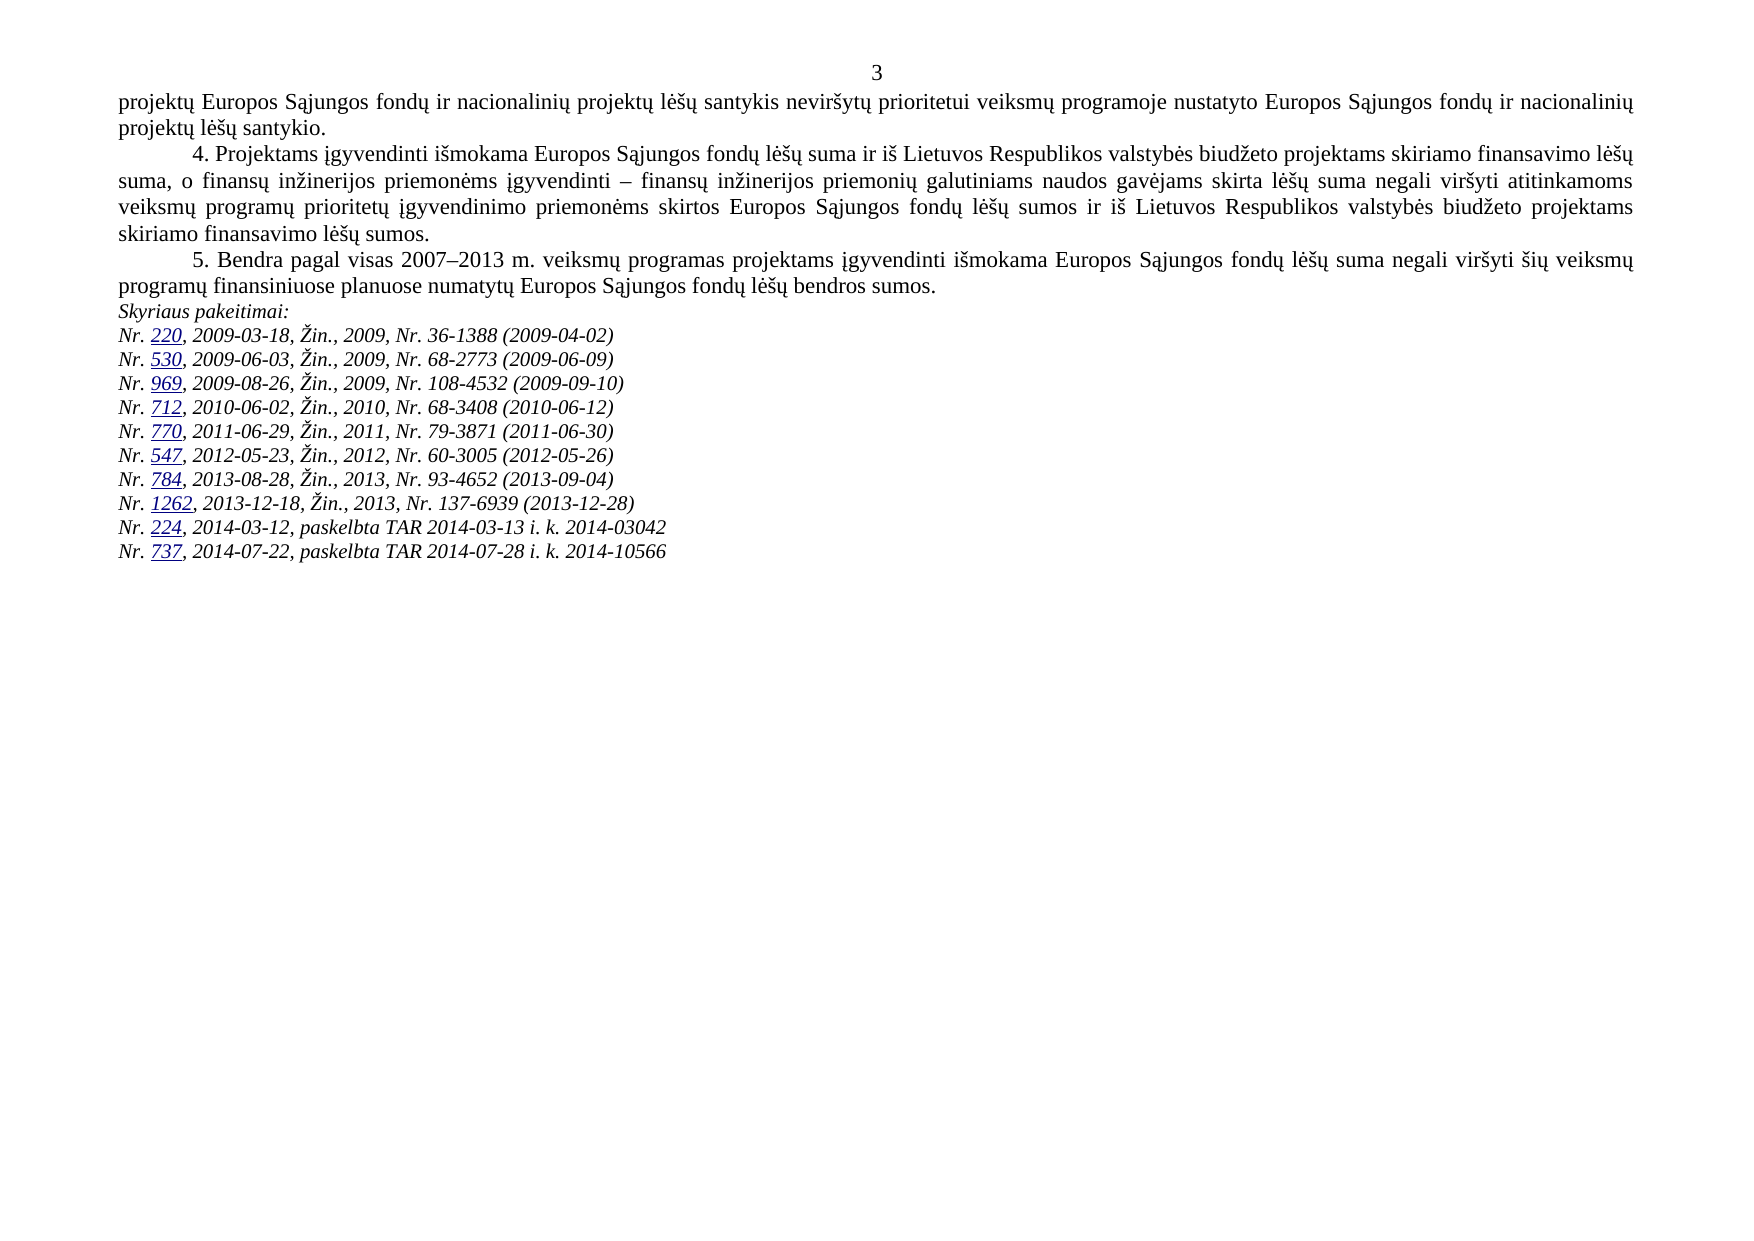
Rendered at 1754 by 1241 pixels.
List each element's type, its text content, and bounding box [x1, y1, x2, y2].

text Nr. 1262, 2013-12-18, Žin., 2013, Nr. 137-6939 (2013-12-28) [118, 491, 1636, 515]
text Nr. 784, 2013-08-28, Žin., 2013, Nr. 93-4652 (2013-09-04) [118, 467, 1636, 491]
text Nr. 770, 2011-06-29, Žin., 2011, Nr. 79-3871 (2011-06-30) [118, 419, 1636, 443]
text projektų Europos Sąjungos fondų ir nacionalinių projektų lėšų santykis neviršytų prioritetui veiksmų programoje nustatyto Europos Sąjungos fondų ir nacionalinių projektų lėšų santykio. [118, 88, 1636, 141]
text Nr. 712, 2010-06-02, Žin., 2010, Nr. 68-3408 (2010-06-12) [118, 395, 1636, 419]
text Nr. 969, 2009-08-26, Žin., 2009, Nr. 108-4532 (2009-09-10) [118, 371, 1636, 395]
text Skyriaus pakeitimai: [118, 299, 1636, 323]
text Nr. 737, 2014-07-22, paskelbta TAR 2014-07-28 i. k. 2014-10566 [118, 539, 1636, 563]
text 4. Projektams įgyvendinti išmokama Europos Sąjungos fondų lėšų suma ir iš Lietuvos Respublikos valstybės biudžeto projektams skiriamo finansavimo lėšų suma, o finansų inžinerijos priemonėms įgyvendinti – finansų inžinerijos priemonių galutiniams naudos gavėjams skirta lėšų suma negali viršyti atitinkamoms veiksmų programų prioritetų įgyvendinimo priemonėms skirtos Europos Sąjungos fondų lėšų sumos ir iš Lietuvos Respublikos valstybės biudžeto projektams skiriamo finansavimo lėšų sumos. [118, 141, 1636, 246]
text Nr. 530, 2009-06-03, Žin., 2009, Nr. 68-2773 (2009-06-09) [118, 347, 1636, 371]
text Nr. 224, 2014-03-12, paskelbta TAR 2014-03-13 i. k. 2014-03042 [118, 515, 1636, 539]
text Nr. 220, 2009-03-18, Žin., 2009, Nr. 36-1388 (2009-04-02) [118, 323, 1636, 347]
text 5. Bendra pagal visas 2007–2013 m. veiksmų programas projektams įgyvendinti išmokama Europos Sąjungos fondų lėšų suma negali viršyti šių veiksmų programų finansiniuose planuose numatytų Europos Sąjungos fondų lėšų bendros sumos. [118, 246, 1636, 299]
text Nr. 547, 2012-05-23, Žin., 2012, Nr. 60-3005 (2012-05-26) [118, 443, 1636, 467]
